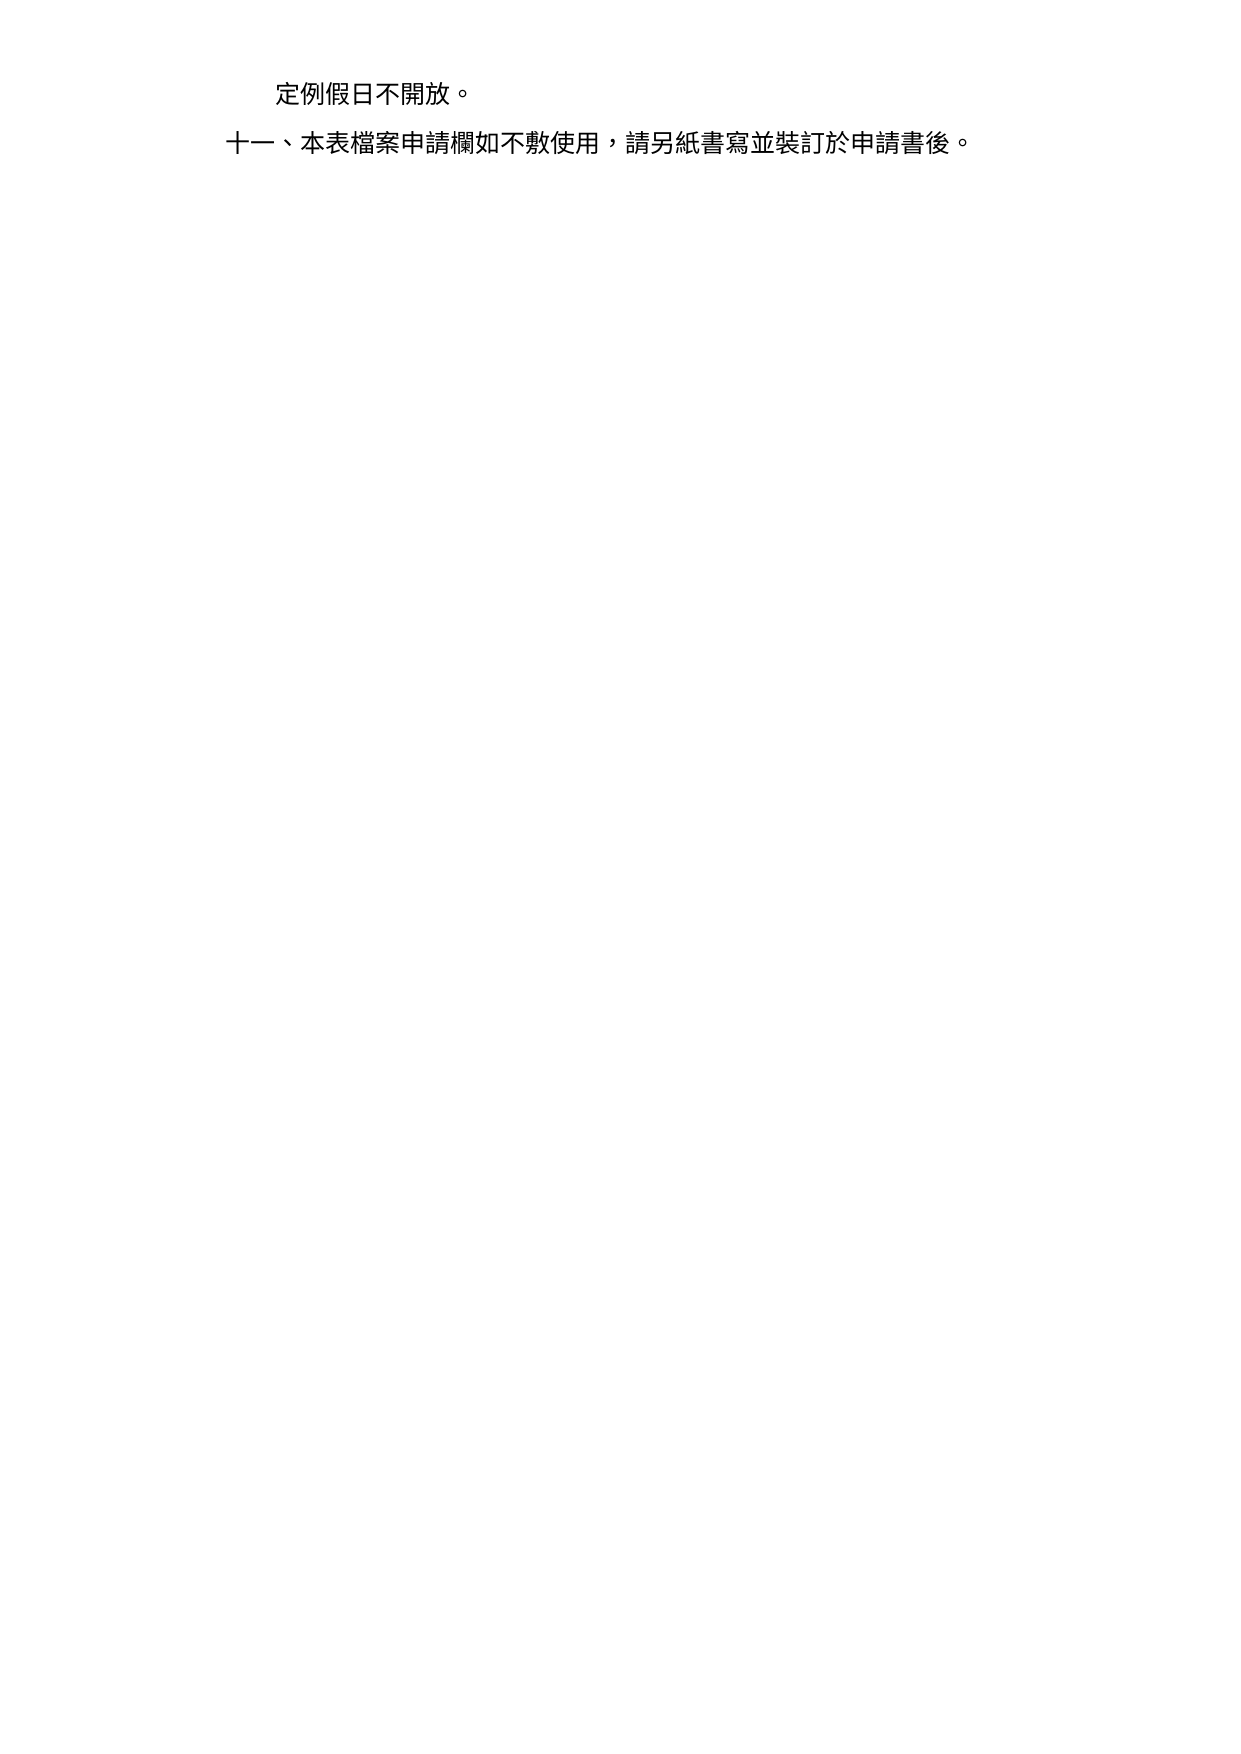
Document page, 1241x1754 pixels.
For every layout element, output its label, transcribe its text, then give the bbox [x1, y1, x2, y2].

text 十一、本表檔案申請欄如不敷使用，請另紙書寫並裝訂於申請書後。 [75, 124, 1165, 160]
text 定例假日不開放。 [225, 75, 1165, 111]
